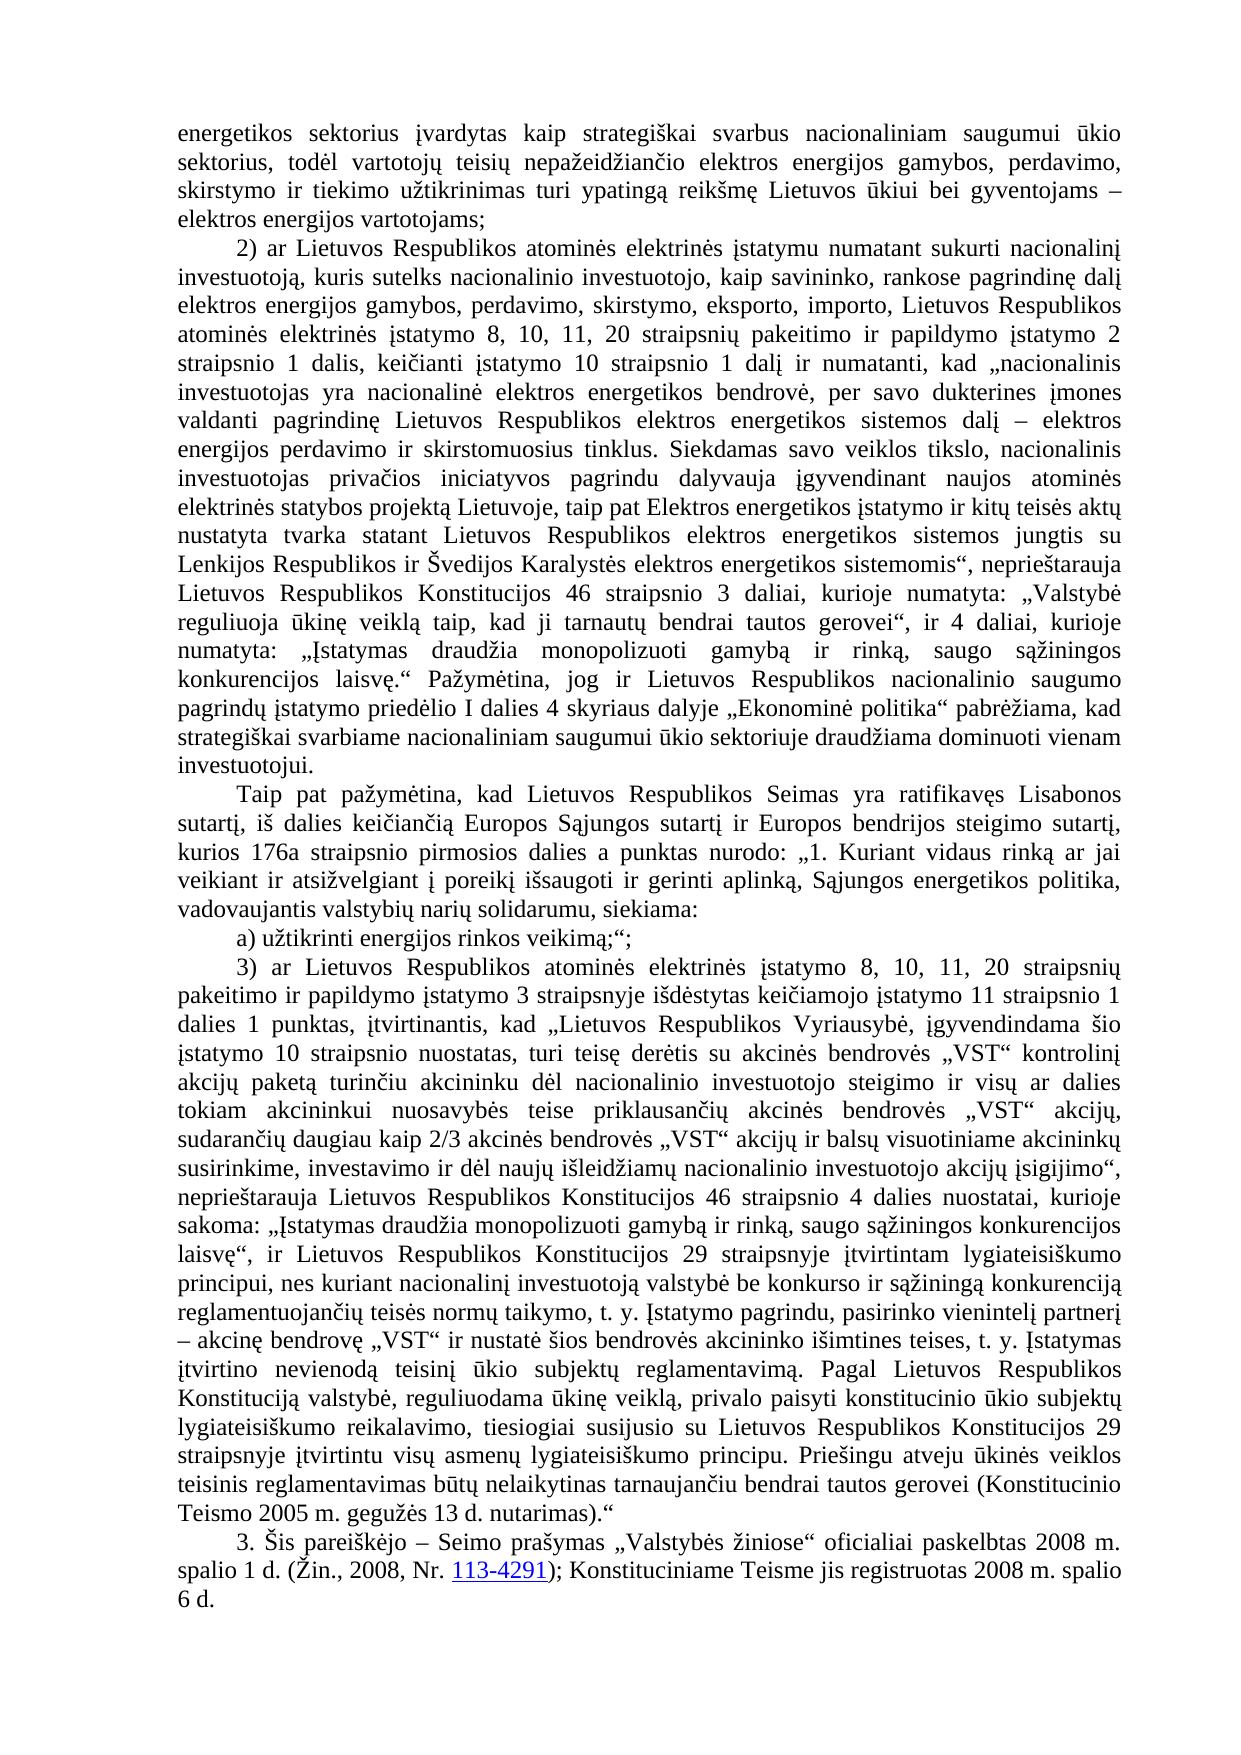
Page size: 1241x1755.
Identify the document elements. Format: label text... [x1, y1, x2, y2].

text 2) ar Lietuvos Respublikos atominės elektrinės įstatymu numatant sukurti nacionalinį investuotoją, kuris sutelks nacionalinio investuotojo, kaip savininko, rankose pagrindinę dalį elektros energijos gamybos, perdavimo, skirstymo, eksporto, importo, Lietuvos Respublikos atominės elektrinės įstatymo 8, 10, 11, 20 straipsnių pakeitimo ir papildymo įstatymo 2 straipsnio 1 dalis, keičianti įstatymo 10 straipsnio 1 dalį ir numatanti, kad „nacionalinis investuotojas yra nacionalinė elektros energetikos bendrovė, per savo dukterines įmones valdanti pagrindinę Lietuvos Respublikos elektros energetikos sistemos dalį – elektros energijos perdavimo ir skirstomuosius tinklus. Siekdamas savo veiklos tikslo, nacionalinis investuotojas privačios iniciatyvos pagrindu dalyvauja įgyvendinant naujos atominės elektrinės statybos projektą Lietuvoje, taip pat Elektros energetikos įstatymo ir kitų teisės aktų nustatyta tvarka statant Lietuvos Respublikos elektros energetikos sistemos jungtis su Lenkijos Respublikos ir Švedijos Karalystės elektros energetikos sistemomis“, neprieštarauja Lietuvos Respublikos Konstitucijos 46 straipsnio 3 daliai, kurioje numatyta: „Valstybė reguliuoja ūkinę veiklą taip, kad ji tarnautų bendrai tautos gerovei“, ir 4 daliai, kurioje numatyta: „Įstatymas draudžia monopolizuoti gamybą ir rinką, saugo sąžiningos konkurencijos laisvę.“ Pažymėtina, jog ir Lietuvos Respublikos nacionalinio saugumo pagrindų įstatymo priedėlio I dalies 4 skyriaus dalyje „Ekonominė politika“ pabrėžiama, kad strategiškai svarbiame nacionaliniam saugumui ūkio sektoriuje draudžiama dominuoti vienam investuotojui. [177, 233, 1122, 779]
text 3. Šis pareiškėjo – Seimo prašymas „Valstybės žiniose“ oficialiai paskelbtas 2008 m. spalio 1 d. (Žin., 2008, Nr. 113-4291); Konstituciniame Teisme jis registruotas 2008 m. spalio 6 d. [177, 1527, 1122, 1613]
text 3) ar Lietuvos Respublikos atominės elektrinės įstatymo 8, 10, 11, 20 straipsnių pakeitimo ir papildymo įstatymo 3 straipsnyje išdėstytas keičiamojo įstatymo 11 straipsnio 1 dalies 1 punktas, įtvirtinantis, kad „Lietuvos Respublikos Vyriausybė, įgyvendindama šio įstatymo 10 straipsnio nuostatas, turi teisę derėtis su akcinės bendrovės „VST“ kontrolinį akcijų paketą turinčiu akcininku dėl nacionalinio investuotojo steigimo ir visų ar dalies tokiam akcininkui nuosavybės teise priklausančių akcinės bendrovės „VST“ akcijų, sudarančių daugiau kaip 2/3 akcinės bendrovės „VST“ akcijų ir balsų visuotiniame akcininkų susirinkime, investavimo ir dėl naujų išleidžiamų nacionalinio investuotojo akcijų įsigijimo“, neprieštarauja Lietuvos Respublikos Konstitucijos 46 straipsnio 4 dalies nuostatai, kurioje sakoma: „Įstatymas draudžia monopolizuoti gamybą ir rinką, saugo sąžiningos konkurencijos laisvę“, ir Lietuvos Respublikos Konstitucijos 29 straipsnyje įtvirtintam lygiateisiškumo principui, nes kuriant nacionalinį investuotoją valstybė be konkurso ir sąžiningą konkurenciją reglamentuojančių teisės normų taikymo, t. y. Įstatymo pagrindu, pasirinko vienintelį partnerį – akcinę bendrovę „VST“ ir nustatė šios bendrovės akcininko išimtines teises, t. y. Įstatymas įtvirtino nevienodą teisinį ūkio subjektų reglamentavimą. Pagal Lietuvos Respublikos Konstituciją valstybė, reguliuodama ūkinę veiklą, privalo paisyti konstitucinio ūkio subjektų lygiateisiškumo reikalavimo, tiesiogiai susijusio su Lietuvos Respublikos Konstitucijos 29 straipsnyje įtvirtintu visų asmenų lygiateisiškumo principu. Priešingu atveju ūkinės veiklos teisinis reglamentavimas būtų nelaikytinas tarnaujančiu bendrai tautos gerovei (Konstitucinio Teismo 2005 m. gegužės 13 d. nutarimas).“ [177, 952, 1122, 1527]
text energetikos sektorius įvardytas kaip strategiškai svarbus nacionaliniam saugumui ūkio sektorius, todėl vartotojų teisių nepažeidžiančio elektros energijos gamybos, perdavimo, skirstymo ir tiekimo užtikrinimas turi ypatingą reikšmę Lietuvos ūkiui bei gyventojams – elektros energijos vartotojams; [177, 118, 1122, 233]
text Taip pat pažymėtina, kad Lietuvos Respublikos Seimas yra ratifikavęs Lisabonos sutartį, iš dalies keičiančią Europos Sąjungos sutartį ir Europos bendrijos steigimo sutartį, kurios 176a straipsnio pirmosios dalies a punktas nurodo: „1. Kuriant vidaus rinką ar jai veikiant ir atsižvelgiant į poreikį išsaugoti ir gerinti aplinką, Sąjungos energetikos politika, vadovaujantis valstybių narių solidarumu, siekiama: [177, 779, 1122, 923]
text a) užtikrinti energijos rinkos veikimą;“; [177, 923, 1122, 952]
